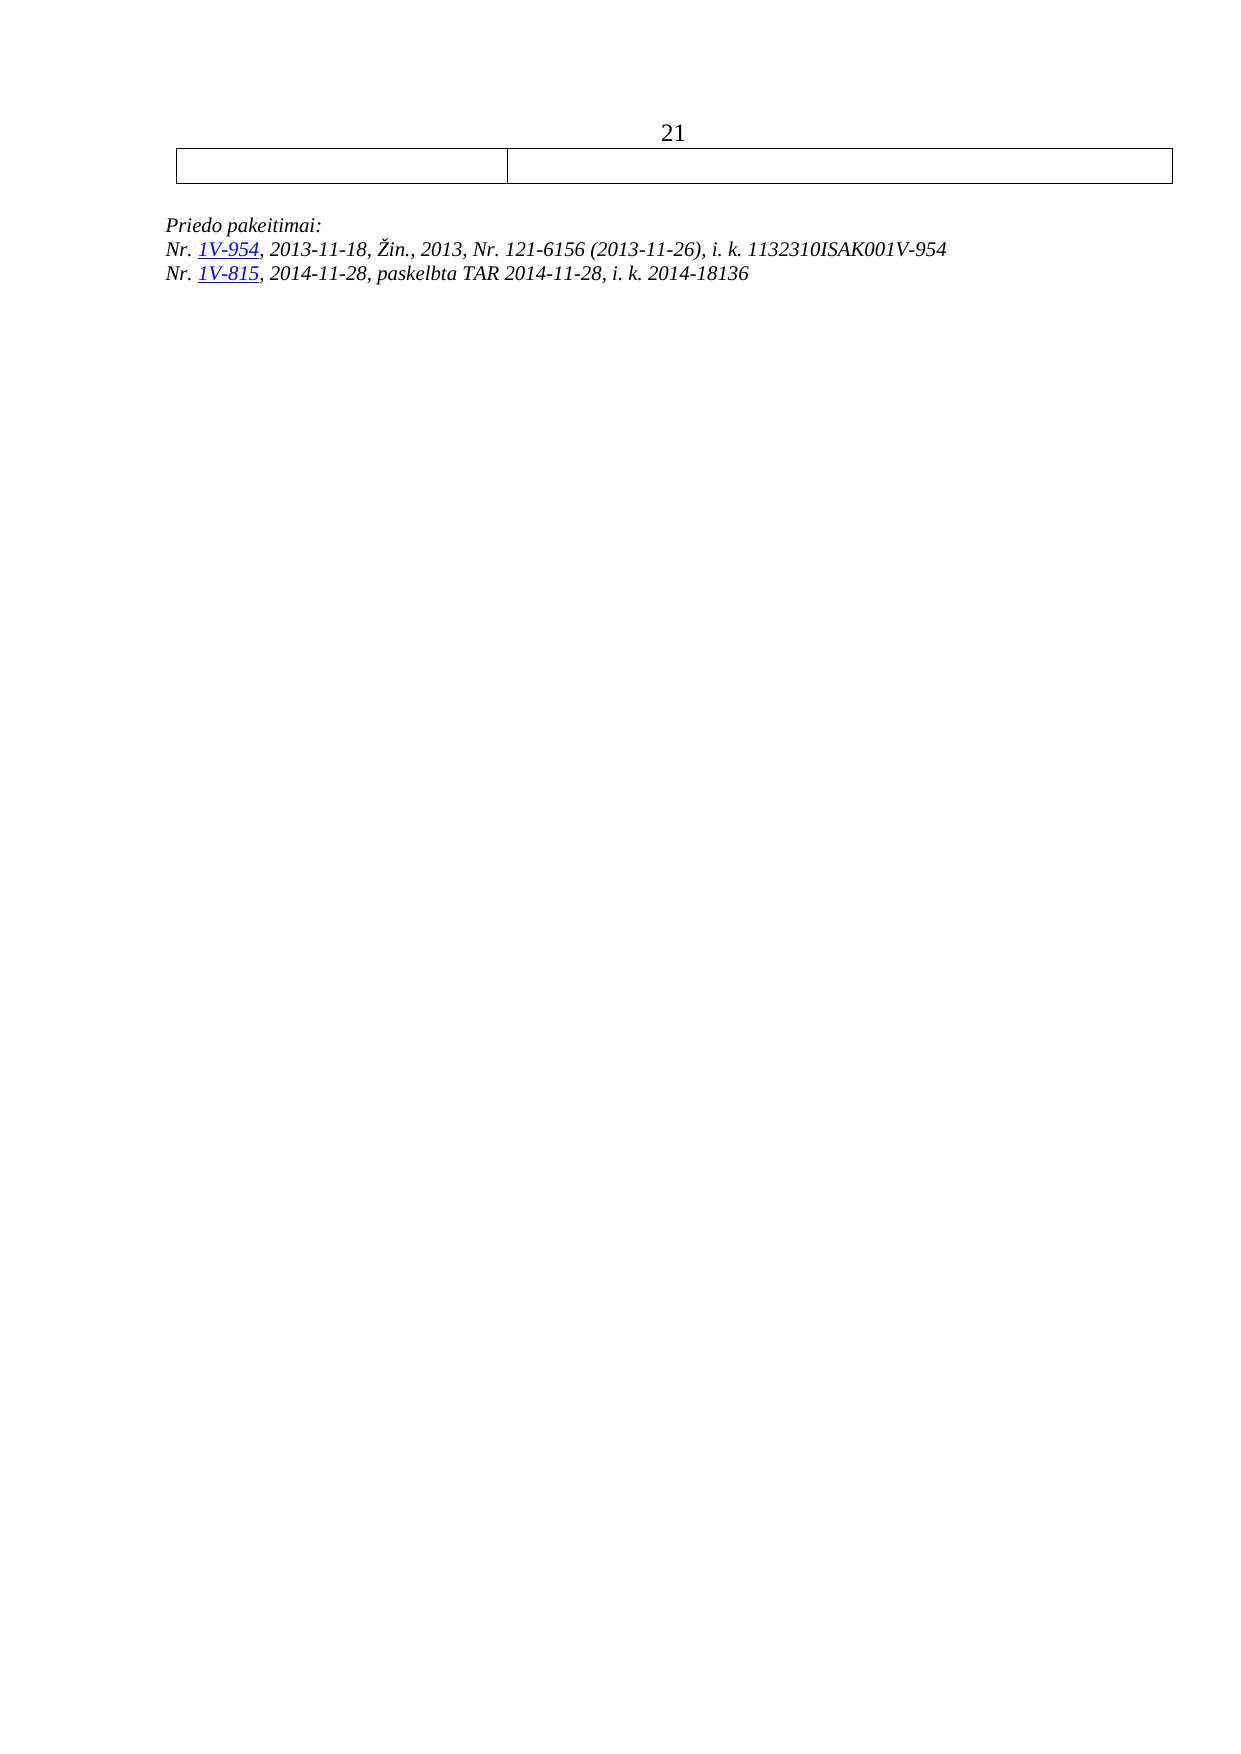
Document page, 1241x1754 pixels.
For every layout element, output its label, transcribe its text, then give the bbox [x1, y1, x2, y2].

table_cell [201, 149, 507, 183]
text Priedo pakeitimai: [165, 213, 1181, 237]
table_cell [508, 149, 1172, 183]
text Nr. 1V-954, 2013-11-18, Žin., 2013, Nr. 121-6156 (2013-11-26), i. k. 1132310ISAK001V-954 [165, 237, 1181, 261]
text Nr. 1V-815, 2014-11-28, paskelbta TAR 2014-11-28, i. k. 2014-18136 [165, 261, 1181, 285]
table_cell [177, 149, 201, 183]
